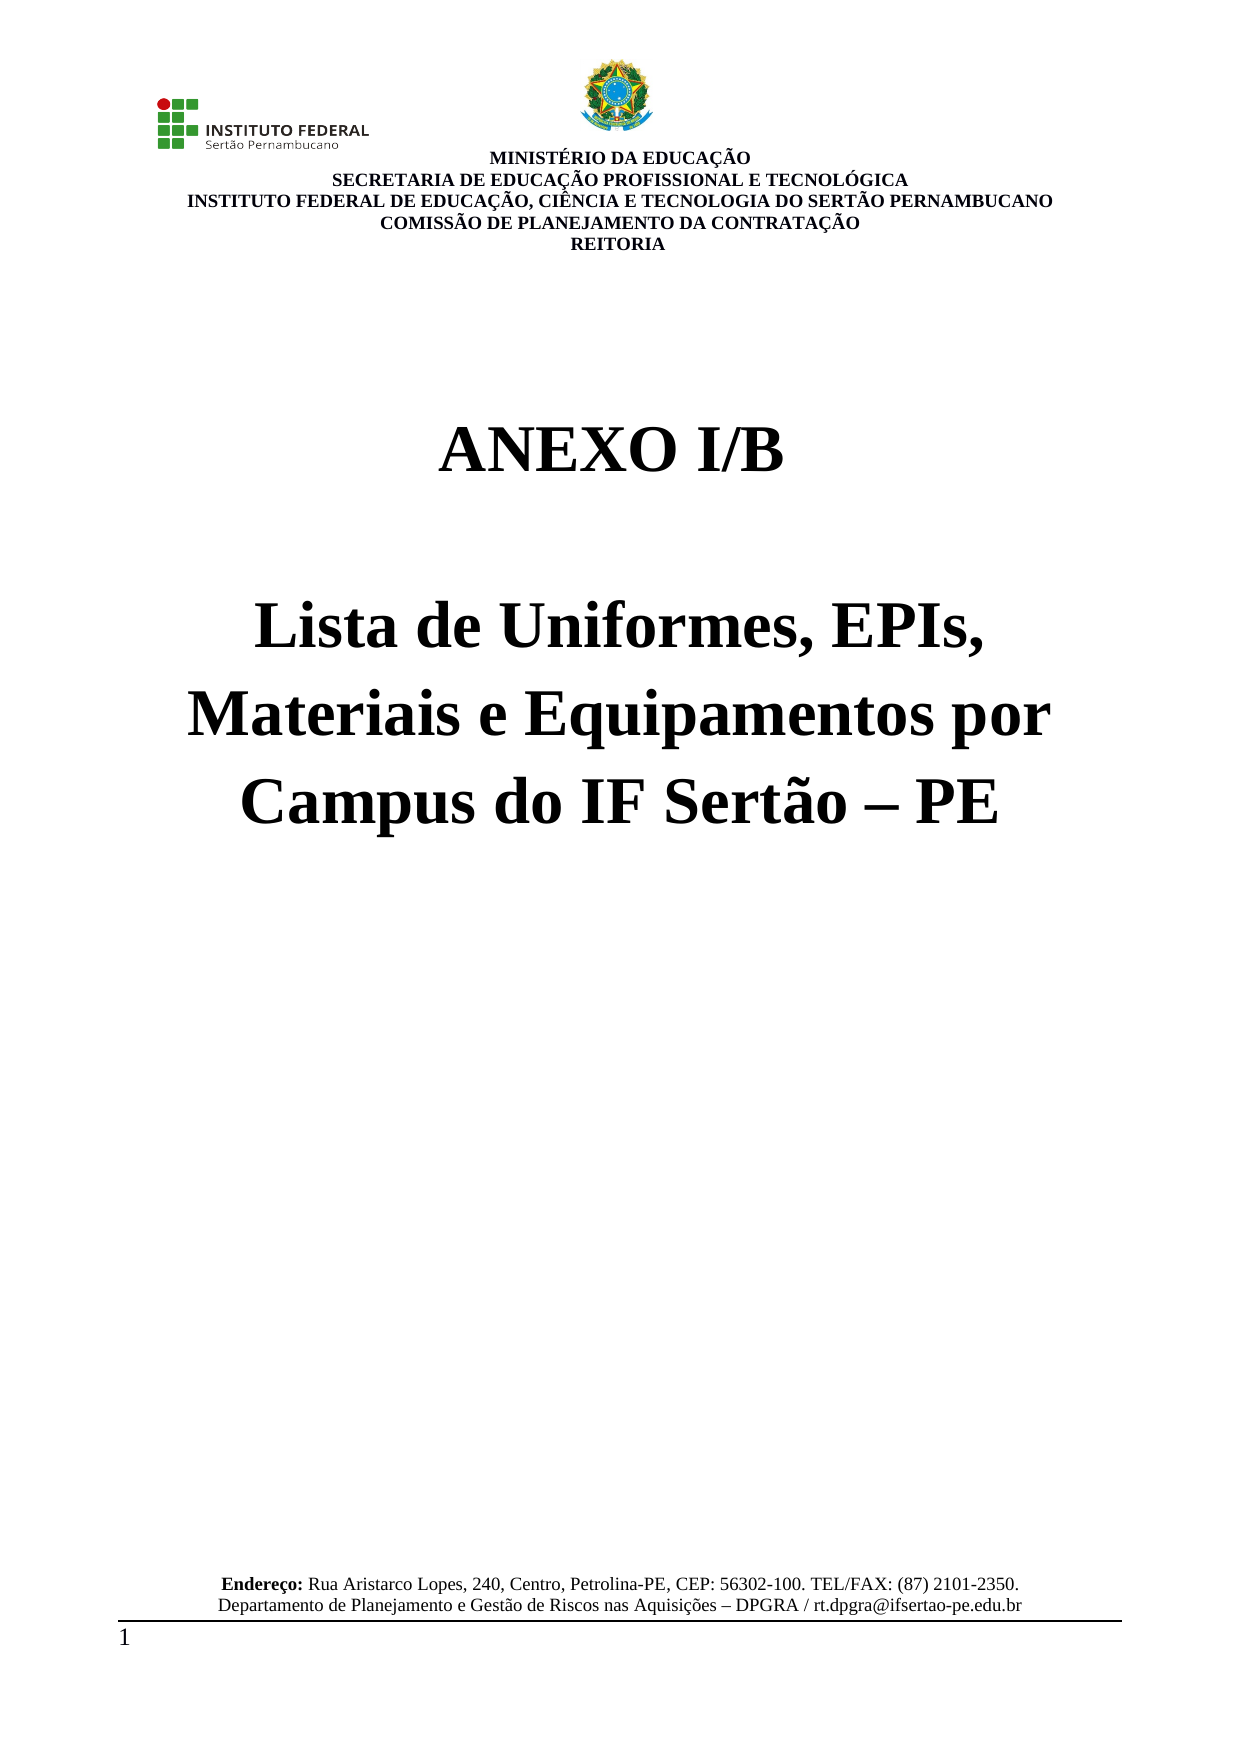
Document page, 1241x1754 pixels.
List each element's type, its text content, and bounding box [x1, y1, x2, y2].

picture [156, 98, 369, 150]
text Lista de Uniformes, EPIs, Materiais e Equipamentos por Campus do IF Sertão – PE [118, 585, 1122, 838]
text ANEXO I/B [118, 409, 1122, 486]
picture [579, 58, 654, 132]
